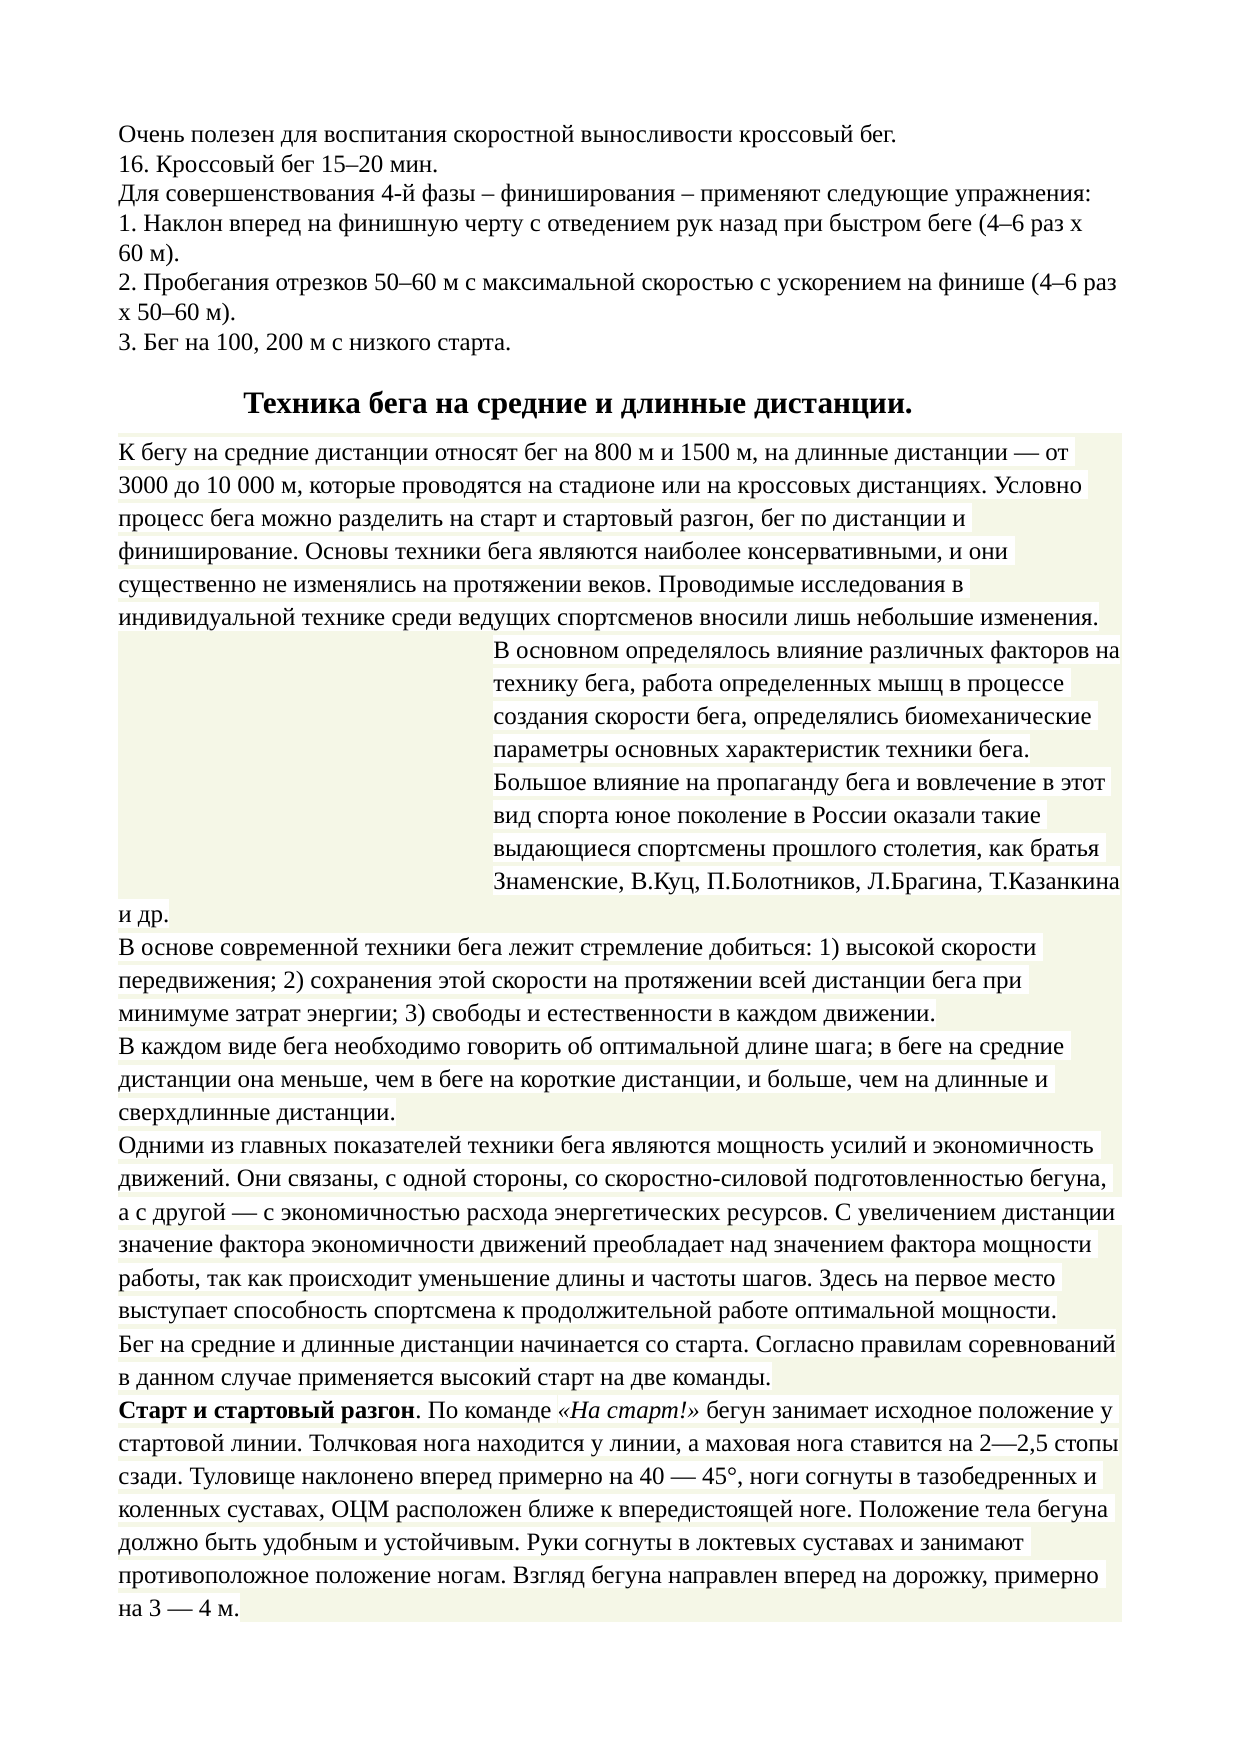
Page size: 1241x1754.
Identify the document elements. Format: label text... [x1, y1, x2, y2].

text К бегу на средние дистанции относят бег на 800 м и 1500 м, на длинные дистанции — от 3000 до 10 000 м, которые проводятся на стадионе или на кроссовых дистанциях. Условно процесс бега можно разделить на старт и стартовый разгон, бег по дистанции и финиширование. Основы техники бега являются наиболее консервативными, и они существенно не изменялись на протяжении веков. Проводимые исследования в индивидуальной технике среди ведущих спортсменов вносили лишь небольшие изменения. [118, 433, 1122, 631]
text 2. Пробегания отрезков 50–60 м с максимальной скоростью с ускорением на финише (4–6 раз х 50–60 м). [118, 267, 1122, 326]
text В основном определялось влияние различных факторов на технику бега, работа определенных мышц в процессе создания скорости бега, определялись биомеханические параметры основных характеристик техники бега. [118, 631, 1122, 763]
text Очень полезен для воспитания скоростной выносливости кроссовый бег. [118, 118, 1122, 148]
text Бег на средние и длинные дистанции начинается со старта. Согласно правилам соревнований в данном случае применяется высокий старт на две команды. Старт и стартовый разгон. По команде «На старт!» бегун занимает исходное положение у стартовой линии. Толчковая нога находится у линии, а маховая нога ставится на 2—2,5 стопы сзади. Туловище наклонено вперед примерно на 40 — 45°, ноги согнуты в тазобедренных и коленных суставах, ОЦМ расположен ближе к впередистоящей ноге. Положение тела бегуна должно быть удобным и устойчивым. Руки согнуты в локтевых суставах и занимают противоположное положение ногам. Взгляд бегуна направлен вперед на дорожку, примерно на 3 — 4 м. [118, 1324, 1122, 1622]
text Одними из главных показателей техники бега являются мощность усилий и экономичность движений. Они связаны, с одной стороны, со скоростно-силовой подготовленностью бегуна, а с другой — с экономичностью расхода энергетических ресурсов. С увеличением дистанции значение фактора экономичности движений преобладает над значением фактора мощности работы, так как происходит уменьшение длины и частоты шагов. Здесь на первое место выступает способность спортсмена к продолжительной работе оптимальной мощности. [118, 1126, 1122, 1324]
text Большое влияние на пропаганду бега и вовлечение в этот вид спорта юное поколение в России оказали такие выдающиеся спортсмены прошлого столетия, как братья Знаменские, В.Куц, П.Болотников, Л.Брагина, Т.Казанкина и др. В основе современной техники бега лежит стремление добиться: 1) высокой скорости передвижения; 2) сохранения этой скорости на протяжении всей дистанции бега при минимуме затрат энергии; 3) свободы и естественности в каждом движении. [118, 763, 1122, 1027]
text В каждом виде бега необходимо говорить об оптимальной длине шага; в беге на средние дистанции она меньше, чем в беге на короткие дистанции, и больше, чем на длинные и сверхдлинные дистанции. [118, 1027, 1122, 1126]
text 16. Кроссовый бег 15–20 мин. [118, 148, 1122, 177]
text Техника бега на средние и длинные дистанции. [118, 356, 1122, 420]
text 1. Наклон вперед на финишную черту с отведением рук назад при быстром беге (4–6 раз х 60 м). [118, 207, 1122, 267]
text 3. Бег на 100, 200 м с низкого старта. [118, 326, 1122, 356]
text Для совершенствования 4-й фазы – финиширования – применяют следующие упражнения: [118, 177, 1122, 207]
